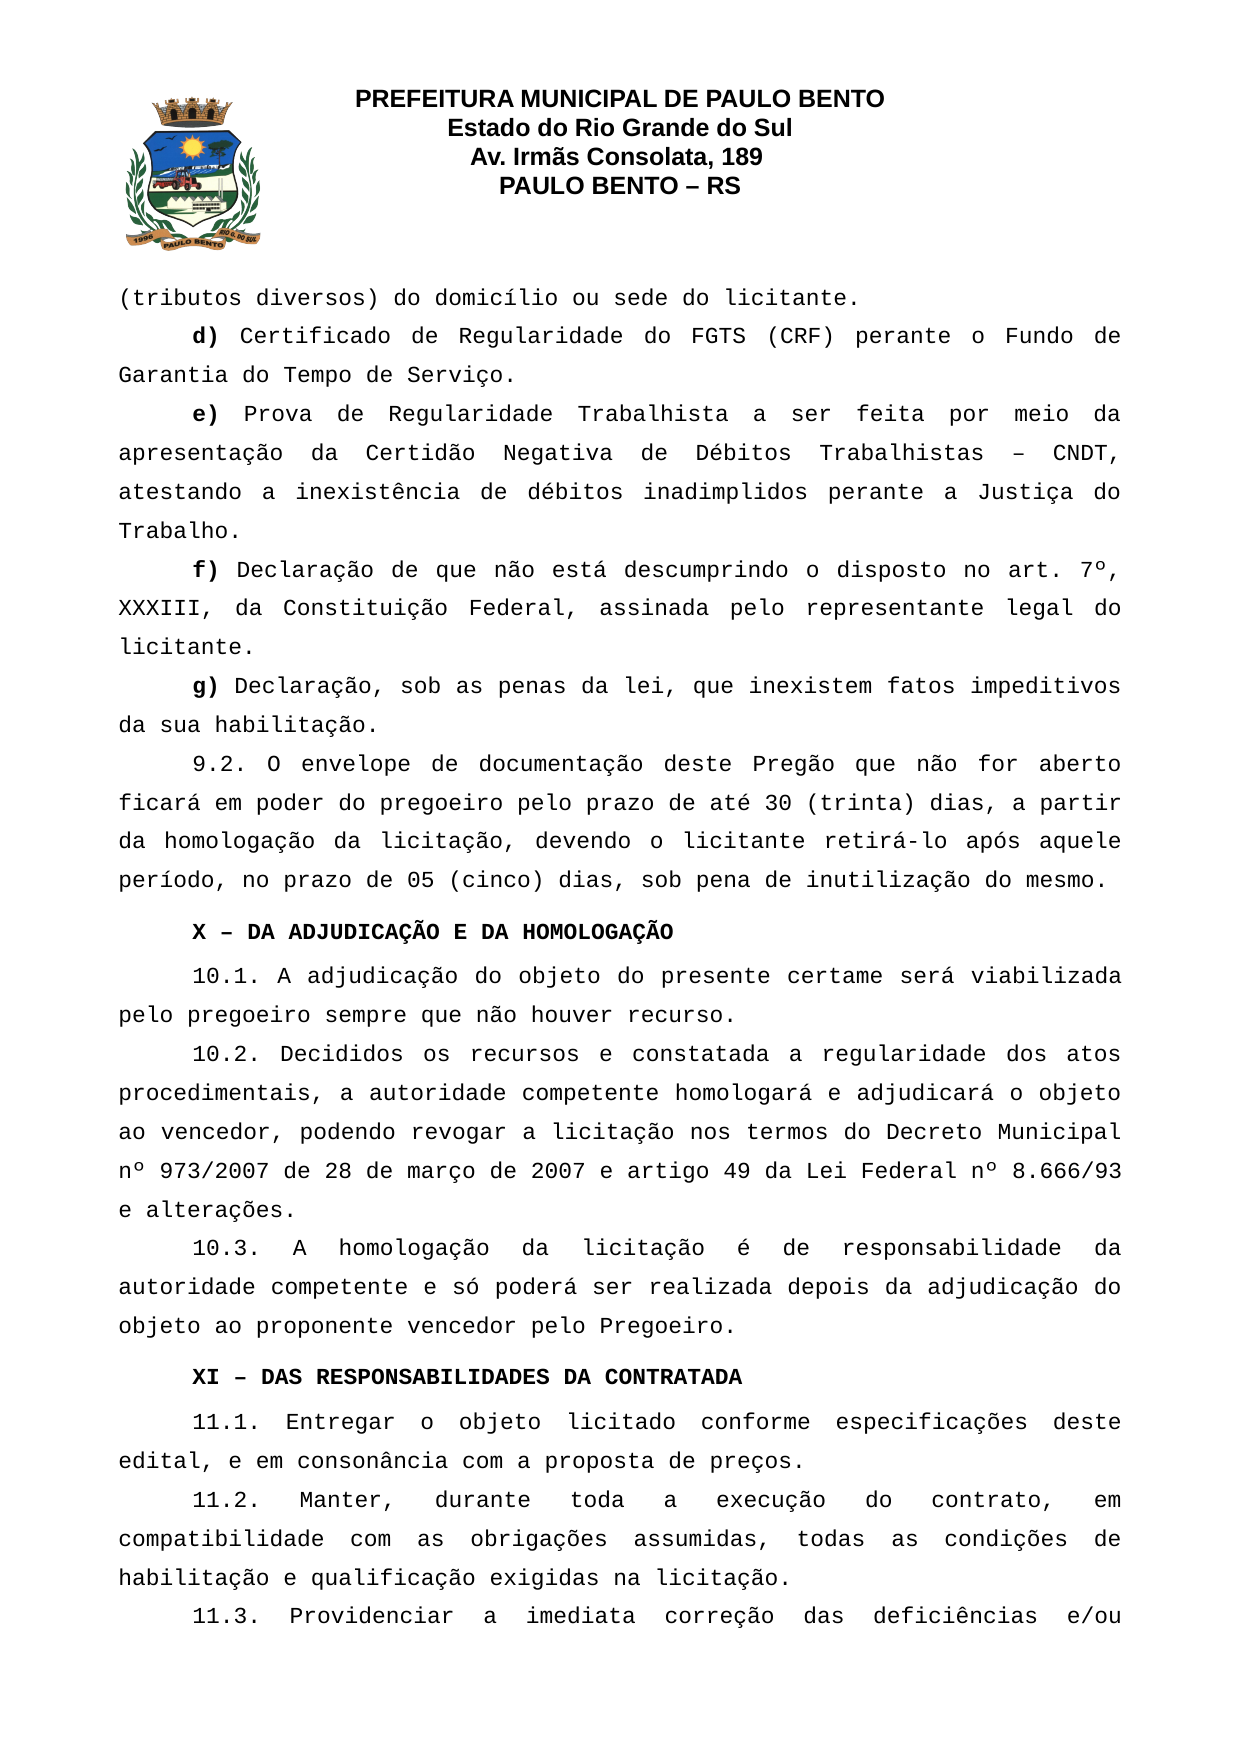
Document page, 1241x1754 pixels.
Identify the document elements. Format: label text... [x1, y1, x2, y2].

text g) Declaração, sob as penas da lei, que inexistem fatos impeditivos da sua habilitação. [118, 674, 1122, 739]
text e) Prova de Regularidade Trabalhista a ser feita por meio da apresentação da Certidão Negativa de Débitos Trabalhistas – CNDT, atestando a inexistência de débitos inadimplidos perante a Justiça do Trabalho. [118, 402, 1122, 545]
text 11.3. Providenciar a imediata correção das deficiências e/ou [118, 1605, 1122, 1631]
text (tributos diversos) do domicílio ou sede do licitante. [118, 286, 1122, 312]
text 10.2. Decididos os recursos e constatada a regularidade dos atos procedimentais, a autoridade competente homologará e adjudicará o objeto ao vencedor, podendo revogar a licitação nos termos do Decreto Municipal nº 973/2007 de 28 de março de 2007 e artigo 49 da Lei Federal nº 8.666/93 e alterações. [118, 1042, 1122, 1224]
text f) Declaração de que não está descumprindo o disposto no art. 7º, XXXIII, da Constituição Federal, assinada pelo representante legal do licitante. [118, 558, 1122, 662]
text d) Certificado de Regularidade do FGTS (CRF) perante o Fundo de Garantia do Tempo de Serviço. [118, 325, 1122, 389]
picture [125, 96, 261, 251]
text 11.2. Manter, durante toda a execução do contrato, em compatibilidade com as obrigações assumidas, todas as condições de habilitação e qualificação exigidas na licitação. [118, 1488, 1122, 1592]
text 10.1. A adjudicação do objeto do presente certame será viabilizada pelo pregoeiro sempre que não houver recurso. [118, 965, 1122, 1029]
text 11.1. Entregar o objeto licitado conforme especificações deste edital, e em consonância com a proposta de preços. [118, 1411, 1122, 1475]
text XI – DAS RESPONSABILIDADES DA CONTRATADA [118, 1366, 1122, 1392]
text X – DA ADJUDICAÇÃO E DA HOMOLOGAÇÃO [118, 920, 1122, 946]
text 9.2. O envelope de documentação deste Pregão que não for aberto ficará em poder do pregoeiro pelo prazo de até 30 (trinta) dias, a partir da homologação da licitação, devendo o licitante retirá-lo após aquele período, no prazo de 05 (cinco) dias, sob pena de inutilização do mesmo. [118, 752, 1122, 895]
text 10.3. A homologação da licitação é de responsabilidade da autoridade competente e só poderá ser realizada depois da adjudicação do objeto ao proponente vencedor pelo Pregoeiro. [118, 1237, 1122, 1340]
